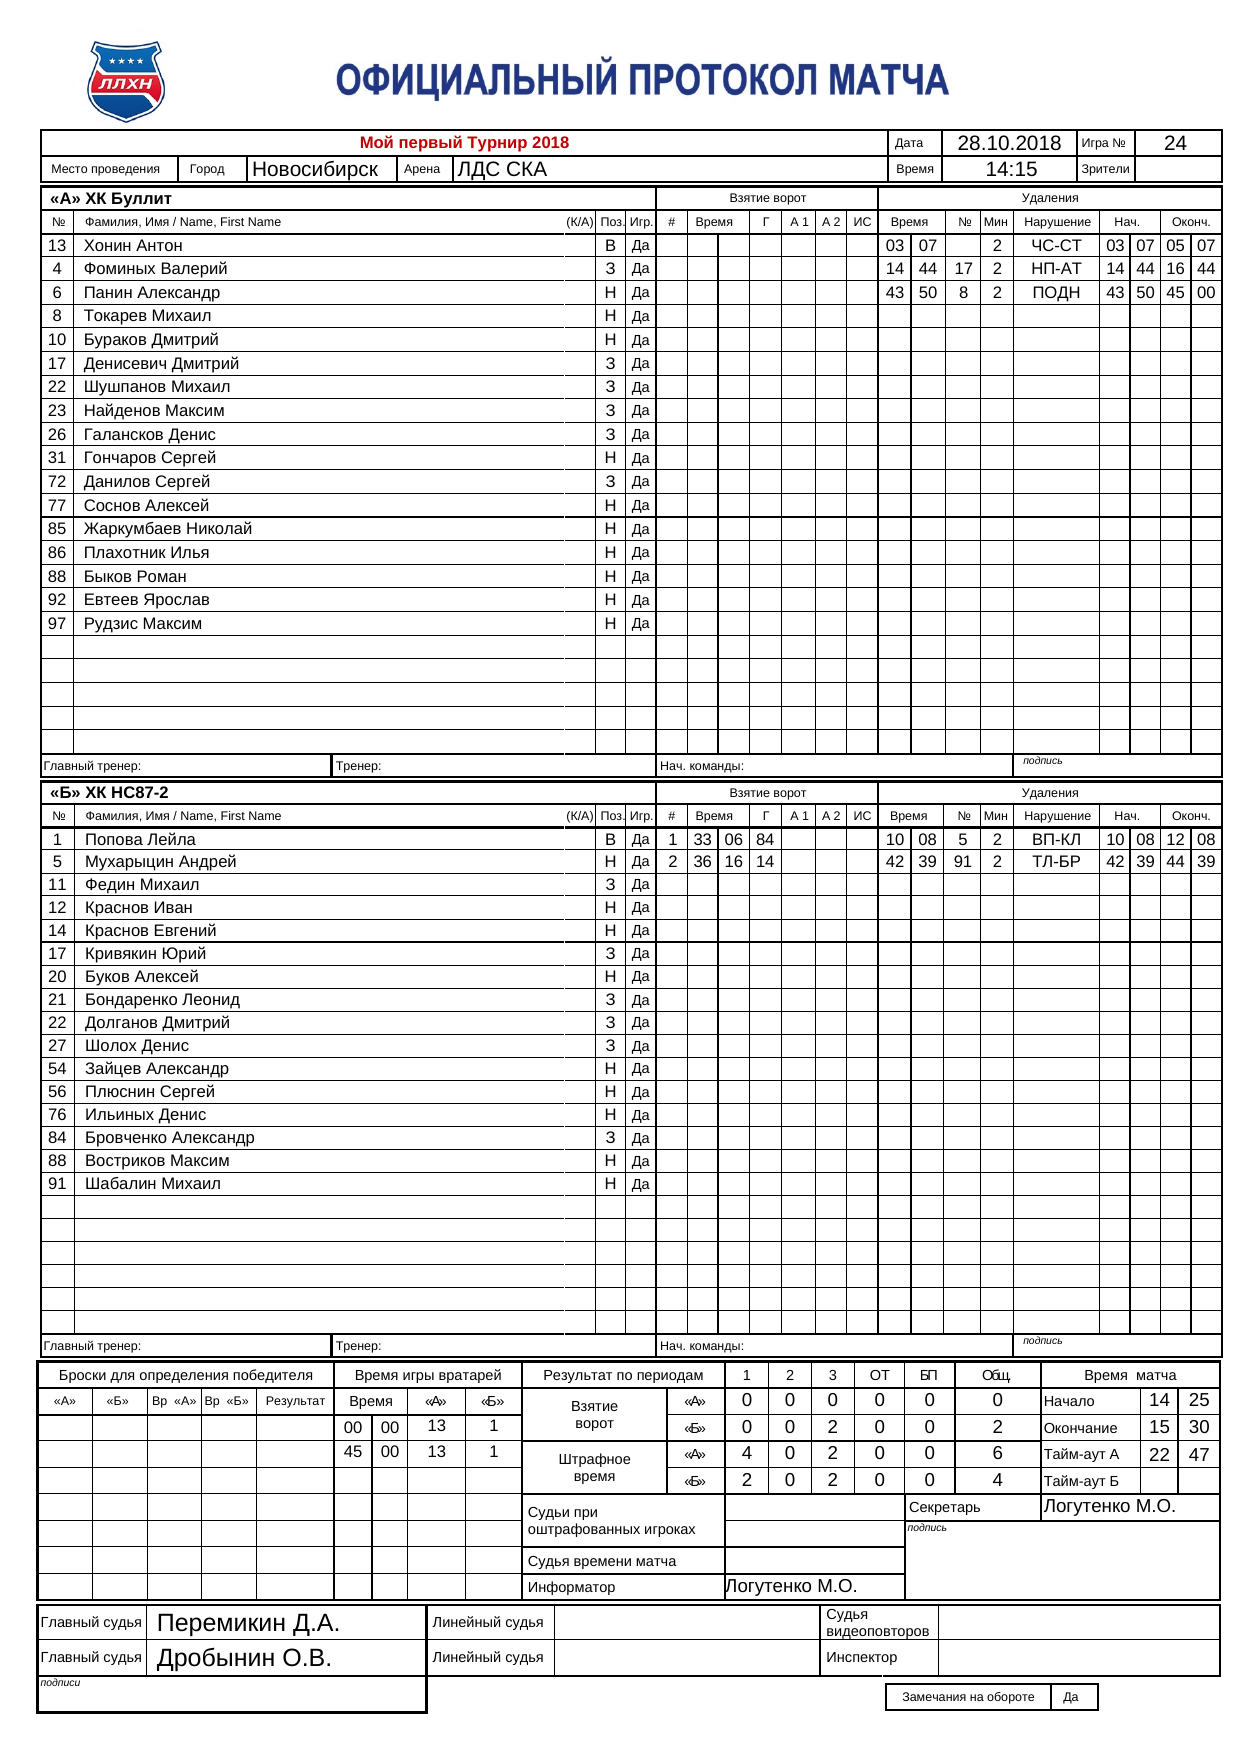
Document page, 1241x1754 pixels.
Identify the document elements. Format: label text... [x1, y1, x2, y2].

table_cell [782, 966, 815, 987]
table_cell [816, 376, 846, 398]
table_cell [946, 518, 980, 540]
table_cell [42, 1196, 74, 1218]
table_cell [879, 376, 910, 398]
table_cell [816, 281, 846, 303]
table_cell 07 [1131, 235, 1160, 256]
table_cell [816, 1035, 846, 1057]
table_cell [816, 1242, 846, 1264]
table_cell [657, 494, 687, 516]
table_cell [879, 1242, 910, 1264]
table_cell [466, 1521, 521, 1546]
table_cell Судьи при оштрафованных игроках [523, 1495, 724, 1546]
table_cell [816, 1219, 846, 1241]
table_cell [782, 1104, 815, 1126]
table_cell [1161, 399, 1190, 422]
table_cell [1161, 518, 1190, 540]
table_cell [782, 989, 815, 1011]
table_cell [750, 683, 781, 706]
table_cell 0 [905, 1468, 954, 1493]
table_cell [782, 518, 815, 540]
table_cell [944, 1219, 980, 1241]
table_cell [626, 1196, 655, 1218]
table_cell [719, 1311, 749, 1333]
table_cell [1131, 588, 1160, 611]
table_cell [596, 1311, 625, 1333]
table_cell 13 [42, 235, 73, 256]
table_cell [688, 399, 717, 422]
table_cell Быков Роман [74, 565, 564, 587]
table_cell [719, 470, 749, 493]
table_cell [202, 1521, 256, 1546]
table_cell З [596, 470, 625, 493]
table_cell Мин [981, 211, 1013, 233]
table_cell [912, 494, 945, 516]
table_cell [719, 1173, 749, 1195]
table_cell [1161, 920, 1190, 941]
table_cell [879, 730, 910, 753]
table_cell З [596, 352, 625, 374]
table_cell [750, 235, 781, 256]
table_cell [847, 446, 877, 469]
table_cell [74, 683, 564, 706]
table_cell [657, 588, 687, 611]
table_cell [750, 707, 781, 729]
table_cell [565, 612, 595, 634]
table_cell [719, 446, 749, 469]
table_cell [1100, 1058, 1129, 1079]
table_cell [912, 943, 943, 964]
table_cell Долганов Дмитрий [75, 1012, 564, 1033]
table_cell Да [626, 541, 655, 564]
table_cell 2 [812, 1442, 854, 1467]
table_cell [981, 920, 1013, 941]
table_cell [750, 470, 781, 493]
table_cell Да [626, 1150, 655, 1172]
table_cell [657, 399, 687, 422]
table_cell 0 [855, 1468, 904, 1493]
table_cell [688, 1058, 717, 1079]
table_cell 0 [769, 1389, 811, 1413]
table_cell [946, 376, 980, 398]
table_cell [1192, 636, 1221, 658]
table_cell 10 [1100, 829, 1129, 849]
table_cell [565, 1081, 595, 1103]
table_cell [657, 446, 687, 469]
table_cell [879, 1012, 910, 1033]
table_cell [944, 1104, 980, 1126]
table_cell [939, 1606, 1219, 1639]
table_cell Логутенко М.О. [1042, 1495, 1219, 1520]
table_cell [847, 1035, 877, 1057]
table_cell [981, 399, 1013, 422]
table_cell Время [879, 805, 943, 826]
table_cell [42, 659, 73, 682]
table_cell [1100, 1104, 1129, 1126]
table_cell Да [626, 612, 655, 634]
table_cell [816, 659, 846, 682]
table_cell [879, 541, 910, 564]
table_cell ЧС-СТ [1014, 235, 1099, 256]
table_cell [1161, 1035, 1190, 1057]
table_cell [719, 966, 749, 987]
table_cell [75, 1311, 564, 1333]
table_cell [879, 1127, 910, 1149]
table_cell [202, 1441, 256, 1467]
table_cell [657, 352, 687, 374]
table_cell [565, 328, 595, 351]
table_cell [912, 1242, 943, 1264]
table_cell [1131, 1058, 1160, 1079]
table_cell 56 [42, 1081, 74, 1103]
table_cell [816, 352, 846, 374]
table_cell [879, 943, 910, 964]
table_cell [1161, 470, 1190, 493]
table_cell [782, 281, 815, 303]
table_cell [1192, 659, 1221, 682]
table_cell [408, 1521, 465, 1546]
table_cell Нач. [1100, 805, 1160, 826]
table_cell [816, 470, 846, 493]
table_cell [847, 896, 877, 918]
table_cell [912, 1265, 943, 1287]
table_cell 14 [750, 850, 781, 872]
table_cell [1131, 683, 1160, 706]
table_cell [1100, 943, 1129, 964]
table_cell [1099, 1682, 1220, 1711]
table_cell [750, 446, 781, 469]
table_cell [75, 1288, 564, 1310]
table_cell 21 [42, 989, 74, 1011]
table_cell [39, 1468, 92, 1493]
table_cell [1014, 943, 1099, 964]
table_cell Да [626, 1035, 655, 1057]
table_cell [782, 541, 815, 564]
table_cell [688, 235, 717, 256]
table_cell [657, 874, 687, 895]
table_cell [1100, 730, 1129, 753]
table_cell [719, 1104, 749, 1126]
table_cell [1192, 683, 1221, 706]
table_cell [688, 966, 717, 987]
table_cell [626, 730, 655, 753]
table_cell 22 [42, 1012, 74, 1033]
table_cell [1131, 874, 1160, 895]
table_cell Да [626, 920, 655, 941]
table_cell [93, 1468, 147, 1493]
table_cell 0 [769, 1468, 811, 1493]
table_cell [688, 1127, 717, 1149]
table_cell [1100, 1173, 1129, 1195]
table_cell [428, 1677, 882, 1711]
table_cell 39 [912, 850, 943, 872]
table_cell 45 [1161, 281, 1190, 303]
table_header Время матча [1042, 1363, 1219, 1387]
table_cell [944, 1288, 980, 1310]
table_cell [816, 829, 846, 849]
table_cell [1161, 1265, 1190, 1287]
table_cell [1131, 1311, 1160, 1333]
table_cell 4 [726, 1442, 768, 1467]
table_cell [1014, 1288, 1099, 1310]
table_cell Время [688, 805, 749, 826]
table_cell [944, 1196, 980, 1218]
table_cell [1100, 989, 1129, 1011]
table_cell [75, 1242, 564, 1264]
table_cell [879, 352, 910, 374]
table_cell [1014, 636, 1099, 658]
table_cell [782, 257, 815, 280]
table_cell [847, 423, 877, 445]
table_cell [1192, 470, 1221, 493]
table_cell [1161, 1104, 1190, 1126]
table_cell [596, 1219, 625, 1241]
table_cell [202, 1468, 256, 1493]
table_cell [688, 1242, 717, 1264]
table_cell [981, 588, 1013, 611]
table_cell «А» [39, 1389, 92, 1413]
table_cell [657, 730, 687, 753]
table_cell [688, 683, 717, 706]
table_cell Н [596, 305, 625, 327]
table_cell [1014, 494, 1099, 516]
table_cell [657, 943, 687, 964]
table_cell З [596, 399, 625, 422]
table_cell [74, 659, 564, 682]
table_cell [719, 612, 749, 634]
table_cell [1014, 1081, 1099, 1103]
table_cell 4 [42, 257, 73, 280]
table_cell Тайм-аут А [1042, 1441, 1140, 1467]
table_cell [879, 1288, 910, 1310]
table_cell [335, 1574, 371, 1599]
table_cell [688, 1265, 717, 1287]
table_cell [688, 896, 717, 918]
table_cell [657, 1242, 687, 1264]
table_cell 17 [42, 352, 73, 374]
table_cell ТЛ-БР [1014, 850, 1099, 872]
table_cell 0 [905, 1442, 954, 1467]
table_cell [782, 588, 815, 611]
table_cell 2 [981, 235, 1013, 256]
table_cell Краснов Иван [75, 896, 564, 918]
table_cell [879, 707, 910, 729]
table_cell [565, 966, 595, 987]
table_cell [1100, 376, 1129, 398]
table_cell Главный судья [39, 1640, 146, 1675]
table_cell 14 [1100, 257, 1129, 280]
table_cell [719, 352, 749, 374]
table_cell [946, 565, 980, 587]
table_cell [1161, 1242, 1190, 1264]
table_cell Востриков Максим [75, 1150, 564, 1172]
table_cell [565, 1150, 595, 1172]
table_cell [1014, 376, 1099, 398]
table_cell [688, 376, 717, 398]
table_cell [981, 541, 1013, 564]
table_cell [750, 1127, 781, 1149]
table_cell [657, 1127, 687, 1149]
table_cell [719, 683, 749, 706]
table_cell [1161, 565, 1190, 587]
table_cell 0 [855, 1415, 904, 1440]
table_cell [1131, 943, 1160, 964]
table_cell [750, 1173, 781, 1195]
table_cell [847, 920, 877, 941]
table_cell [688, 1035, 717, 1057]
table_cell [750, 281, 781, 303]
table_cell [782, 1127, 815, 1149]
table_header Игра № [1078, 131, 1134, 155]
table_cell 44 [1131, 257, 1160, 280]
table_header 3 [812, 1363, 854, 1387]
table_cell [596, 1196, 625, 1218]
table_cell [946, 588, 980, 611]
table_cell подписи [39, 1677, 425, 1711]
table_cell [1192, 1104, 1221, 1126]
table_cell [816, 1012, 846, 1033]
table_cell [816, 1104, 846, 1126]
table_cell Да [626, 470, 655, 493]
table_cell [1192, 541, 1221, 564]
table_cell [719, 1288, 749, 1310]
table_cell 42 [1100, 850, 1129, 872]
table_cell 31 [42, 446, 73, 469]
table_cell [1131, 305, 1160, 327]
table_cell [816, 920, 846, 941]
table_cell [1100, 1081, 1129, 1103]
table_cell [782, 707, 815, 729]
table_cell [719, 305, 749, 327]
table_cell 16 [719, 850, 749, 872]
table_cell [1100, 328, 1129, 351]
table_cell [1131, 920, 1160, 941]
table_cell Найденов Максим [74, 399, 564, 422]
table_cell [408, 1468, 465, 1493]
table_cell [879, 1081, 910, 1103]
table_cell [847, 707, 877, 729]
table_cell [1100, 966, 1129, 987]
table_cell [912, 541, 945, 564]
table_cell [750, 896, 781, 918]
table_cell [565, 1173, 595, 1195]
table_cell [726, 1521, 904, 1546]
table_cell [657, 518, 687, 540]
table_header Взятие ворот [657, 188, 877, 209]
table_cell [688, 612, 717, 634]
table_cell Да [626, 829, 655, 849]
table_cell [816, 399, 846, 422]
table_cell Н [596, 565, 625, 587]
table_cell [946, 730, 980, 753]
table_cell 08 [912, 829, 943, 849]
table_cell [1014, 920, 1099, 941]
table_cell [750, 541, 781, 564]
table_cell [750, 1311, 781, 1333]
table_cell [1192, 730, 1221, 753]
table_cell [879, 966, 910, 987]
table_cell Информатор [523, 1575, 724, 1599]
table_cell [657, 470, 687, 493]
table_cell [1192, 1127, 1221, 1149]
table_cell [981, 612, 1013, 634]
table_cell [816, 541, 846, 564]
table_cell [879, 636, 910, 658]
table_cell [750, 588, 781, 611]
table_cell [1100, 896, 1129, 918]
table_cell [879, 989, 910, 1011]
table_cell 0 [726, 1389, 768, 1413]
table_cell [1100, 1127, 1129, 1149]
table_cell [1192, 707, 1221, 729]
table_cell [912, 896, 943, 918]
table_cell [1161, 896, 1190, 918]
table_header «А» ХК Буллит [42, 188, 655, 209]
table_cell подпись [1014, 1335, 1221, 1356]
table_cell [1136, 157, 1221, 181]
table_cell [1014, 399, 1099, 422]
table_cell [944, 1150, 980, 1172]
table_cell Место проведения [42, 157, 177, 181]
table_cell [847, 1242, 877, 1264]
table_cell [1131, 399, 1160, 422]
table_cell [944, 989, 980, 1011]
table_cell [847, 399, 877, 422]
table_cell [912, 423, 945, 445]
table_cell [688, 352, 717, 374]
table_cell Тренер: [333, 1335, 655, 1356]
table_cell В [596, 829, 625, 849]
table_cell [626, 1288, 655, 1310]
table_cell [782, 1150, 815, 1172]
table_header Броски для определения победителя [39, 1363, 333, 1387]
table_cell [1100, 707, 1129, 729]
table_cell [750, 1058, 781, 1079]
table_cell [847, 1104, 877, 1126]
table_cell [565, 989, 595, 1011]
table_cell Тренер: [333, 755, 655, 776]
table_cell [1192, 352, 1221, 374]
table_cell 43 [1100, 281, 1129, 303]
table_cell [879, 1173, 910, 1195]
table_cell Жаркумбаев Николай [74, 518, 564, 540]
table_cell [726, 1548, 904, 1573]
table_cell [657, 305, 687, 327]
table_cell [42, 1242, 74, 1264]
table_cell Да [626, 494, 655, 516]
table_cell 0 [956, 1389, 1040, 1413]
table_cell [981, 707, 1013, 729]
table_cell [1014, 730, 1099, 753]
table_cell [93, 1521, 147, 1546]
table_cell [596, 1242, 625, 1264]
table_cell [657, 1012, 687, 1033]
table_cell ПОДН [1014, 281, 1099, 303]
table_cell 17 [946, 257, 980, 280]
table_cell З [596, 943, 625, 964]
table_cell [782, 1265, 815, 1287]
table_cell 12 [42, 896, 74, 918]
table_cell [1161, 328, 1190, 351]
table_cell [912, 683, 945, 706]
table_cell 15 [1141, 1415, 1177, 1440]
table_cell Вр «А» [148, 1389, 201, 1413]
table_cell [657, 541, 687, 564]
table_cell 5 [944, 829, 980, 849]
table_cell [816, 494, 846, 516]
table_cell [912, 966, 943, 987]
table_cell [1131, 494, 1160, 516]
table_cell [981, 494, 1013, 516]
table_cell [912, 446, 945, 469]
table_cell [816, 565, 846, 587]
table_cell № [944, 805, 980, 826]
table_cell [1131, 376, 1160, 398]
table_cell [782, 1219, 815, 1241]
table_cell 8 [946, 281, 980, 303]
table_cell Н [596, 612, 625, 634]
table_cell [626, 707, 655, 729]
table_cell [847, 1219, 877, 1241]
table_cell 2 [981, 850, 1013, 872]
table_cell [719, 1081, 749, 1103]
table_cell [688, 1196, 717, 1218]
table_cell [1161, 494, 1190, 516]
table_cell [257, 1468, 333, 1493]
table_cell Оконч. [1161, 211, 1221, 233]
table_cell [946, 612, 980, 634]
table_cell [1131, 730, 1160, 753]
table_cell [1100, 1242, 1129, 1264]
table_cell «А» [408, 1389, 465, 1413]
table_cell [750, 1150, 781, 1172]
table_cell 07 [1192, 235, 1221, 256]
table_cell Да [626, 423, 655, 445]
table_cell [816, 636, 846, 658]
table_cell # [657, 805, 687, 826]
table_cell [750, 565, 781, 587]
table_cell 00 [335, 1416, 371, 1440]
table_cell [879, 565, 910, 587]
table_cell [750, 636, 781, 658]
table_cell [408, 1494, 465, 1520]
table_cell [466, 1547, 521, 1573]
table_cell [42, 707, 73, 729]
table_cell [981, 1265, 1013, 1287]
table_cell [74, 707, 564, 729]
table_cell [719, 541, 749, 564]
table_cell [782, 1035, 815, 1057]
table_cell Н [596, 1081, 625, 1103]
table_cell [719, 399, 749, 422]
table_cell [816, 966, 846, 987]
table_cell [750, 1035, 781, 1057]
table_cell [688, 1288, 717, 1310]
table_cell [657, 1311, 687, 1333]
table_cell [408, 1574, 465, 1599]
table_cell [565, 920, 595, 941]
table_cell [879, 446, 910, 469]
table_cell [688, 989, 717, 1011]
table_cell [93, 1494, 147, 1520]
table_cell 20 [42, 966, 74, 987]
table_cell [750, 423, 781, 445]
table_header Да [1052, 1685, 1097, 1709]
table_cell [847, 352, 877, 374]
table_cell [688, 565, 717, 587]
table_cell [1161, 1196, 1190, 1218]
table_cell [565, 494, 595, 516]
table_cell [879, 494, 910, 516]
table_cell [148, 1416, 201, 1440]
table_cell [1100, 470, 1129, 493]
table_cell Штрафное время [523, 1442, 666, 1493]
table_cell [657, 565, 687, 587]
table_cell 2 [981, 257, 1013, 280]
table_cell Тайм-аут Б [1042, 1468, 1140, 1493]
table_cell Денисевич Дмитрий [74, 352, 564, 374]
table_cell [373, 1494, 407, 1520]
table_cell [1192, 1035, 1221, 1057]
table_cell [565, 1196, 595, 1218]
table_cell [946, 659, 980, 682]
table_cell [93, 1441, 147, 1467]
table_cell [1161, 1081, 1190, 1103]
table_cell [879, 1035, 910, 1057]
table_cell [688, 305, 717, 327]
table_cell [596, 1288, 625, 1310]
table_cell [1100, 874, 1129, 895]
table_cell 1 [466, 1441, 521, 1467]
table_cell [1192, 920, 1221, 941]
table_cell [688, 1081, 717, 1103]
table_cell [847, 1058, 877, 1079]
table_cell [1014, 1311, 1099, 1333]
table_cell [1192, 423, 1221, 445]
table_cell [565, 352, 595, 374]
table_cell [847, 636, 877, 658]
table_cell [148, 1494, 201, 1520]
table_cell Взятие ворот [523, 1389, 666, 1440]
table_cell [75, 1196, 564, 1218]
table_cell Евтеев Ярослав [74, 588, 564, 611]
table_cell [782, 399, 815, 422]
table_cell подпись [1014, 755, 1221, 776]
table_cell [912, 989, 943, 1011]
table_cell [657, 896, 687, 918]
table_cell [1100, 494, 1129, 516]
table_cell [944, 1173, 980, 1195]
table_cell [782, 328, 815, 351]
table_cell [847, 989, 877, 1011]
table_cell [1014, 874, 1099, 895]
table_cell [1161, 659, 1190, 682]
table_cell [657, 376, 687, 398]
table_cell [750, 1219, 781, 1241]
table_cell 0 [855, 1442, 904, 1467]
table_cell 97 [42, 612, 73, 634]
table_cell Фамилия, Имя / Name, First Name [75, 805, 565, 826]
table_cell 2 [981, 281, 1013, 303]
table_cell [847, 376, 877, 398]
table_cell [1014, 446, 1099, 469]
table_cell [1131, 636, 1160, 658]
table_cell [657, 1081, 687, 1103]
table_cell А 2 [816, 805, 846, 826]
table_cell [816, 683, 846, 706]
table_cell [257, 1416, 333, 1440]
table_cell [373, 1574, 407, 1599]
table_cell [946, 399, 980, 422]
table_cell Дробынин О.В. [147, 1640, 425, 1675]
table_cell [39, 1574, 92, 1599]
table_cell 30 [1179, 1415, 1219, 1440]
table_cell [816, 989, 846, 1011]
table_cell [816, 305, 846, 327]
table_cell [1131, 541, 1160, 564]
table_cell Секретарь [906, 1495, 1040, 1520]
table_cell [75, 1265, 564, 1287]
table_cell [1161, 423, 1190, 445]
table_cell [847, 588, 877, 611]
table_cell [657, 1150, 687, 1172]
table_cell [555, 1606, 819, 1639]
table_cell Судья времени матча [523, 1548, 724, 1573]
table_cell [39, 1547, 92, 1573]
table_cell Галансков Денис [74, 423, 564, 445]
table_cell [257, 1574, 333, 1599]
table_cell [782, 470, 815, 493]
table_cell [750, 966, 781, 987]
table_cell [912, 730, 945, 753]
table_cell 47 [1179, 1441, 1219, 1467]
table_cell [1131, 1265, 1160, 1287]
table_cell [981, 1288, 1013, 1310]
table_cell [946, 328, 980, 351]
table_cell [1192, 1150, 1221, 1172]
table_cell [1100, 1150, 1129, 1172]
table_header 24 [1136, 131, 1221, 155]
table_cell 0 [905, 1415, 954, 1440]
table_cell [816, 518, 846, 540]
table_cell [782, 896, 815, 918]
table_cell [565, 257, 595, 280]
table_cell [912, 305, 945, 327]
table_cell [1161, 1127, 1190, 1149]
table_cell [750, 399, 781, 422]
table_cell [847, 470, 877, 493]
table_cell Да [626, 328, 655, 351]
table_cell [816, 1196, 846, 1218]
table_cell [335, 1521, 371, 1546]
table_header Результат по периодам [523, 1363, 724, 1387]
table_cell [782, 1196, 815, 1218]
table_cell [1131, 328, 1160, 351]
table_cell [981, 1058, 1013, 1079]
table_cell [912, 636, 945, 658]
table_cell Н [596, 966, 625, 987]
table_cell 72 [42, 470, 73, 493]
table_cell [1161, 305, 1190, 327]
table_header 2 [769, 1363, 811, 1387]
table_cell [719, 1265, 749, 1287]
table_cell [719, 518, 749, 540]
table_cell [1014, 1196, 1099, 1218]
table_cell [1100, 1012, 1129, 1033]
table_cell [657, 1104, 687, 1126]
table_cell # [657, 211, 687, 233]
table_cell [1192, 612, 1221, 634]
table_cell [981, 470, 1013, 493]
table_cell [565, 1288, 595, 1310]
table_cell № [42, 805, 74, 826]
table_cell [912, 1311, 943, 1333]
table_cell [946, 446, 980, 469]
table_cell [946, 707, 980, 729]
table_cell [1100, 1196, 1129, 1218]
table_cell [879, 305, 910, 327]
table_cell 16 [1161, 257, 1190, 280]
table_header 1 [726, 1363, 768, 1387]
table_cell Логутенко М.О. [726, 1575, 904, 1599]
table_cell [1014, 989, 1099, 1011]
table_cell ИС [847, 805, 877, 826]
table_cell [719, 423, 749, 445]
table_cell [750, 612, 781, 634]
table_cell [1192, 518, 1221, 540]
table_cell Попова Лейла [75, 829, 564, 849]
table_cell [719, 707, 749, 729]
table_cell 50 [912, 281, 945, 303]
table_cell Начало [1042, 1389, 1140, 1413]
table_cell 06 [719, 829, 749, 849]
table_cell [657, 1058, 687, 1079]
table_cell [1131, 707, 1160, 729]
table_cell [1161, 636, 1190, 658]
table_cell [944, 896, 980, 918]
table_cell [75, 1219, 564, 1241]
table_cell [816, 850, 846, 872]
table_cell [719, 943, 749, 964]
table_cell [750, 1104, 781, 1126]
table_cell [657, 281, 687, 303]
table_cell [257, 1494, 333, 1520]
table_cell [912, 1173, 943, 1195]
table_cell [1192, 1265, 1221, 1287]
table_cell Да [626, 235, 655, 256]
table_cell Да [626, 399, 655, 422]
table_cell [42, 730, 73, 753]
table_cell [981, 943, 1013, 964]
table_cell А 2 [816, 211, 846, 233]
table_cell [912, 707, 945, 729]
table_cell [202, 1416, 256, 1440]
table_cell [42, 1219, 74, 1241]
table_cell [719, 730, 749, 753]
table_cell [626, 659, 655, 682]
table_cell [1100, 1219, 1129, 1241]
table_cell 03 [879, 235, 910, 256]
table_cell [879, 1219, 910, 1241]
table_cell [847, 565, 877, 587]
table_cell [688, 1219, 717, 1241]
table_cell [1192, 943, 1221, 964]
table_cell [912, 1288, 943, 1310]
table_cell [816, 730, 846, 753]
table_header Мой первый Турнир 2018 [42, 131, 887, 155]
table_cell Игр. [626, 805, 655, 826]
table_cell [202, 1574, 256, 1599]
table_cell 39 [1131, 850, 1160, 872]
table_cell [1100, 352, 1129, 374]
table_cell [816, 423, 846, 445]
table_header Дата [889, 131, 941, 155]
table_cell [981, 376, 1013, 398]
table_cell НП-АТ [1014, 257, 1099, 280]
table_cell [1014, 612, 1099, 634]
table_cell Новосибирск [248, 157, 396, 181]
table_cell [782, 683, 815, 706]
table_cell [816, 257, 846, 280]
table_cell [657, 235, 687, 256]
table_cell [879, 399, 910, 422]
table_cell [847, 874, 877, 895]
table_cell [565, 1058, 595, 1079]
table_cell [657, 257, 687, 280]
table_cell [1131, 446, 1160, 469]
table_cell [981, 874, 1013, 895]
table_cell [565, 565, 595, 587]
table_cell [847, 494, 877, 516]
table_cell [847, 850, 877, 872]
table_cell [981, 1242, 1013, 1264]
table_cell [657, 328, 687, 351]
table_cell [148, 1468, 201, 1493]
table_cell [565, 636, 595, 658]
table_cell [750, 1242, 781, 1264]
table_cell [981, 1311, 1013, 1333]
table_cell [626, 1311, 655, 1333]
table_cell Время [889, 157, 941, 181]
table_header Замечания на обороте [887, 1685, 1050, 1709]
table_cell [719, 376, 749, 398]
table_cell [93, 1547, 147, 1573]
table_cell 0 [905, 1389, 954, 1413]
table_cell [719, 920, 749, 941]
table_cell [719, 1196, 749, 1218]
table_cell [719, 565, 749, 587]
table_cell [847, 518, 877, 540]
table_cell Шабалин Михаил [75, 1173, 564, 1195]
table_cell [879, 1311, 910, 1333]
table_cell З [596, 874, 625, 895]
table_cell [719, 659, 749, 682]
table_cell [1100, 659, 1129, 682]
table_cell [847, 1127, 877, 1149]
table_cell [750, 730, 781, 753]
table_cell [657, 1265, 687, 1287]
table_cell [750, 1012, 781, 1033]
table_cell [565, 376, 595, 398]
table_cell З [596, 376, 625, 398]
table_cell [719, 636, 749, 658]
table_cell [912, 565, 945, 587]
table_header Время игры вратарей [335, 1363, 521, 1387]
table_cell Главный тренер: [42, 1335, 330, 1356]
table_cell [626, 636, 655, 658]
table_cell [981, 659, 1013, 682]
table_cell [946, 541, 980, 564]
table_cell [1014, 1058, 1099, 1079]
table_cell [1014, 1012, 1099, 1033]
table_cell [1161, 541, 1190, 564]
table_cell [1192, 1173, 1221, 1195]
table_cell [1161, 707, 1190, 729]
table_cell [1014, 1219, 1099, 1241]
table_cell [782, 1058, 815, 1079]
table_cell [626, 683, 655, 706]
table_cell Н [596, 328, 625, 351]
table_cell [847, 612, 877, 634]
table_cell 07 [912, 235, 945, 256]
table_cell [879, 518, 910, 540]
table_cell № [946, 211, 980, 233]
table_cell [688, 874, 717, 895]
table_cell 13 [408, 1416, 465, 1440]
table_cell [1100, 683, 1129, 706]
table_cell [879, 659, 910, 682]
table_cell [688, 943, 717, 964]
table_cell [1100, 920, 1129, 941]
table_cell Гончаров Сергей [74, 446, 564, 469]
table_cell [688, 730, 717, 753]
table_cell 88 [42, 565, 73, 587]
table_cell Линейный судья [428, 1640, 554, 1675]
table_cell 84 [750, 829, 781, 849]
table_cell [944, 1265, 980, 1287]
table_cell [657, 1035, 687, 1057]
table_cell [1014, 305, 1099, 327]
table_cell [847, 1081, 877, 1103]
table_cell 50 [1131, 281, 1160, 303]
table_cell [688, 920, 717, 941]
table_cell [816, 235, 846, 256]
table_cell 86 [42, 541, 73, 564]
table_cell [1192, 966, 1221, 987]
table_cell Да [626, 1081, 655, 1103]
table_cell [912, 376, 945, 398]
table_cell З [596, 423, 625, 445]
table_cell [879, 423, 910, 445]
table_cell Г [750, 211, 781, 233]
table_cell [1100, 1035, 1129, 1057]
table_cell [1014, 707, 1099, 729]
table_cell [1161, 1150, 1190, 1172]
table_cell [1131, 659, 1160, 682]
table_cell [373, 1547, 407, 1573]
table_cell [626, 1242, 655, 1264]
table_cell [39, 1416, 92, 1440]
table_cell [847, 1150, 877, 1172]
table_cell Н [596, 494, 625, 516]
table_cell [1161, 612, 1190, 634]
table_cell [1192, 494, 1221, 516]
table_cell [688, 1012, 717, 1033]
table_cell Зайцев Александр [75, 1058, 564, 1079]
table_cell [782, 829, 815, 849]
table_cell [879, 1265, 910, 1287]
table_cell [782, 659, 815, 682]
table_cell [750, 328, 781, 351]
table_cell [883, 1677, 1220, 1681]
table_cell Фоминых Валерий [74, 257, 564, 280]
table_cell [782, 730, 815, 753]
table_cell 11 [42, 874, 74, 895]
table_cell [565, 541, 595, 564]
table_cell Буков Алексей [75, 966, 564, 987]
table_cell [42, 1288, 74, 1310]
table_cell Да [626, 352, 655, 374]
table_cell [981, 1173, 1013, 1195]
table_cell [657, 683, 687, 706]
table_cell [782, 1173, 815, 1195]
table_cell [816, 1081, 846, 1103]
table_cell № [42, 211, 73, 233]
table_cell [335, 1468, 371, 1493]
table_cell [1192, 989, 1221, 1011]
table_cell [981, 1196, 1013, 1218]
table_cell [555, 1640, 819, 1675]
table_cell [719, 1127, 749, 1149]
table_cell [565, 1104, 595, 1126]
table_cell 0 [769, 1415, 811, 1440]
table_cell 44 [912, 257, 945, 280]
table_cell [719, 1035, 749, 1057]
table_cell Н [596, 1104, 625, 1126]
table_cell [879, 1058, 910, 1079]
table_cell [981, 1219, 1013, 1241]
table_cell [466, 1494, 521, 1520]
table_cell З [596, 1012, 625, 1033]
table_cell Бондаренко Леонид [75, 989, 564, 1011]
table_cell [1014, 470, 1099, 493]
table_cell [1131, 1012, 1160, 1033]
table_cell [565, 1127, 595, 1149]
table_cell [1014, 659, 1099, 682]
table_cell Н [596, 541, 625, 564]
table_cell [750, 659, 781, 682]
table_cell [93, 1416, 147, 1440]
table_cell [879, 896, 910, 918]
table_cell [944, 874, 980, 895]
table_cell «Б» [668, 1415, 724, 1440]
table_cell [782, 565, 815, 587]
table_cell [981, 565, 1013, 587]
table_cell [596, 707, 625, 729]
table_cell З [596, 257, 625, 280]
table_cell [782, 352, 815, 374]
table_cell [657, 966, 687, 987]
table_cell Поз. [596, 211, 625, 233]
table_cell [879, 874, 910, 895]
table_cell 77 [42, 494, 73, 516]
table_cell [1014, 328, 1099, 351]
table_cell Линейный судья [428, 1606, 554, 1639]
table_cell [816, 707, 846, 729]
table_cell 1 [657, 829, 687, 849]
table_cell [782, 235, 815, 256]
table_cell [782, 446, 815, 469]
table_cell [1131, 1081, 1160, 1103]
table_cell [719, 896, 749, 918]
table_cell [1161, 376, 1190, 398]
table_cell Окончание [1042, 1415, 1140, 1440]
table_cell [1100, 446, 1129, 469]
table_cell [688, 1311, 717, 1333]
table_cell [912, 518, 945, 540]
table_cell [750, 1265, 781, 1287]
table_cell [847, 305, 877, 327]
table_cell [939, 1640, 1219, 1675]
table_cell [782, 376, 815, 398]
table_cell 42 [879, 850, 910, 872]
table_cell [719, 588, 749, 611]
table_cell 03 [1100, 235, 1129, 256]
table_cell [1100, 399, 1129, 422]
table_cell [912, 874, 943, 895]
table_cell [816, 1127, 846, 1149]
table_cell [981, 328, 1013, 351]
table_cell 10 [42, 328, 73, 351]
table_cell [1131, 989, 1160, 1011]
table_cell [1014, 541, 1099, 564]
table_cell [912, 1081, 943, 1103]
table_cell 27 [42, 1035, 74, 1057]
table_cell 1 [42, 829, 74, 849]
table_cell [981, 1081, 1013, 1103]
table_cell [1131, 1104, 1160, 1126]
table_cell [847, 235, 877, 256]
table_cell [1131, 423, 1160, 445]
table_cell [981, 730, 1013, 753]
table_cell [944, 1012, 980, 1033]
table_cell [1131, 1035, 1160, 1057]
table_cell [688, 659, 717, 682]
table_cell [335, 1547, 371, 1573]
table_cell Инспектор [821, 1640, 938, 1675]
table_cell [944, 1035, 980, 1057]
table_cell [39, 1441, 92, 1467]
table_cell Нач. команды: [657, 755, 1012, 776]
table_cell 43 [879, 281, 910, 303]
table_cell [565, 1219, 595, 1241]
table_cell 36 [688, 850, 717, 872]
table_cell [688, 707, 717, 729]
table_cell [1192, 1058, 1221, 1079]
table_cell Мухарыцин Андрей [75, 850, 564, 872]
table_cell [565, 1242, 595, 1264]
table_cell [1131, 470, 1160, 493]
table_cell [816, 874, 846, 895]
table_cell 25 [1179, 1389, 1219, 1413]
table_cell [782, 943, 815, 964]
table_cell Н [596, 1058, 625, 1079]
table_cell [466, 1468, 521, 1493]
table_cell [816, 1173, 846, 1195]
table_cell [1014, 1173, 1099, 1195]
table_cell [1100, 423, 1129, 445]
table_cell [946, 352, 980, 374]
table_cell [1100, 518, 1129, 540]
table_cell [944, 1242, 980, 1264]
table_cell [782, 612, 815, 634]
table_cell [93, 1574, 147, 1599]
table_cell [782, 305, 815, 327]
table_cell Да [626, 565, 655, 587]
table_cell [912, 328, 945, 351]
table_cell [847, 1288, 877, 1310]
table_cell [847, 1265, 877, 1287]
table_cell Данилов Сергей [74, 470, 564, 493]
table_cell [1100, 541, 1129, 564]
table_cell [981, 352, 1013, 374]
table_cell Судья видеоповторов [821, 1606, 938, 1639]
table_cell 0 [769, 1442, 811, 1467]
table_cell «Б» [668, 1468, 724, 1493]
table_cell 91 [944, 850, 980, 872]
table_cell 26 [42, 423, 73, 445]
table_cell Н [596, 518, 625, 540]
table_cell 23 [42, 399, 73, 422]
table_cell [565, 281, 595, 303]
table_cell Да [626, 305, 655, 327]
table_cell [1161, 1288, 1190, 1310]
table_cell [74, 636, 564, 658]
table_cell 85 [42, 518, 73, 540]
table_cell Да [626, 257, 655, 280]
table_cell «А» [668, 1442, 724, 1467]
table_cell [750, 376, 781, 398]
table_cell [946, 470, 980, 493]
table_cell [1161, 730, 1190, 753]
table_cell [879, 1104, 910, 1126]
table_cell [1131, 1242, 1160, 1264]
table_cell [981, 896, 1013, 918]
table_cell [565, 707, 595, 729]
table_cell [981, 305, 1013, 327]
table_cell [946, 636, 980, 658]
table_cell [719, 494, 749, 516]
table_header ОТ [855, 1363, 904, 1387]
table_cell [42, 1311, 74, 1333]
table_cell 08 [1131, 829, 1160, 849]
table_cell [1014, 1127, 1099, 1149]
table_cell [847, 257, 877, 280]
table_cell [148, 1574, 201, 1599]
table_cell [944, 1127, 980, 1149]
table_cell 0 [812, 1389, 854, 1413]
table_cell [879, 1196, 910, 1218]
table_cell Время [688, 211, 749, 233]
table_cell [981, 989, 1013, 1011]
table_cell [1192, 376, 1221, 398]
table_cell 2 [812, 1468, 854, 1493]
table_cell [944, 920, 980, 941]
table_cell [565, 446, 595, 469]
table_cell 00 [373, 1441, 407, 1467]
table_cell [1100, 588, 1129, 611]
table_cell 91 [42, 1173, 74, 1195]
table_cell [912, 1219, 943, 1241]
table_cell [1192, 1081, 1221, 1103]
table_cell [1014, 565, 1099, 587]
table_cell [148, 1547, 201, 1573]
table_cell Панин Александр [74, 281, 564, 303]
table_cell [1014, 423, 1099, 445]
table_cell [816, 588, 846, 611]
table_cell [946, 235, 980, 256]
table_cell ВП-КЛ [1014, 829, 1099, 849]
table_cell [879, 1150, 910, 1172]
table_cell [981, 1035, 1013, 1057]
table_cell [912, 588, 945, 611]
table_cell 14 [42, 920, 74, 941]
table_cell [816, 1150, 846, 1172]
table_cell [981, 518, 1013, 540]
table_cell [981, 683, 1013, 706]
table_cell 2 [956, 1415, 1040, 1440]
table_cell [750, 989, 781, 1011]
table_cell Арена [398, 157, 452, 181]
table_cell 54 [42, 1058, 74, 1079]
table_cell [816, 328, 846, 351]
table_cell [816, 1311, 846, 1333]
table_cell [750, 920, 781, 941]
table_cell Шушпанов Михаил [74, 376, 564, 398]
table_cell [688, 328, 717, 351]
table_cell [719, 1058, 749, 1079]
table_cell [782, 1311, 815, 1333]
table_cell [1014, 966, 1099, 987]
table_cell [1192, 1288, 1221, 1310]
table_cell [1100, 1265, 1129, 1287]
table_cell Да [626, 588, 655, 611]
table_cell [688, 281, 717, 303]
table_cell [565, 683, 595, 706]
table_cell А 1 [782, 805, 815, 826]
table_cell [750, 874, 781, 895]
table_cell [688, 1150, 717, 1172]
table_cell [1100, 612, 1129, 634]
table_cell Да [626, 989, 655, 1011]
table_cell [1100, 305, 1129, 327]
table_cell [1131, 1196, 1160, 1218]
table_cell Бровченко Александр [75, 1127, 564, 1149]
table_cell [750, 305, 781, 327]
table_cell [912, 1012, 943, 1033]
table_cell Город [179, 157, 246, 181]
table_cell Шолох Денис [75, 1035, 564, 1057]
table_cell 14 [879, 257, 910, 280]
table_cell 14 [1141, 1389, 1177, 1413]
table_cell [657, 1219, 687, 1241]
table_cell [1192, 305, 1221, 327]
table_cell [657, 659, 687, 682]
table_cell [688, 1104, 717, 1126]
table_cell [782, 1081, 815, 1103]
table_cell [946, 423, 980, 445]
table_cell [688, 518, 717, 540]
table_cell 2 [981, 829, 1013, 849]
table_cell [750, 1081, 781, 1103]
table_cell Плахотник Илья [74, 541, 564, 564]
table_header Удаления [879, 188, 1221, 209]
table_cell 0 [855, 1389, 904, 1413]
table_cell [39, 1494, 92, 1520]
table_cell [1014, 1035, 1099, 1057]
table_cell [750, 1288, 781, 1310]
table_cell [1100, 1311, 1129, 1333]
table_cell 5 [42, 850, 74, 872]
table_cell 76 [42, 1104, 74, 1126]
table_cell [719, 328, 749, 351]
table_cell Рудзис Максим [74, 612, 564, 634]
table_cell 44 [1161, 850, 1190, 872]
table_cell [816, 446, 846, 469]
table_cell З [596, 989, 625, 1011]
table_cell [688, 1173, 717, 1195]
table_cell ИС [847, 211, 877, 233]
table_cell [944, 943, 980, 964]
table_cell [688, 470, 717, 493]
table_cell [565, 470, 595, 493]
table_cell [782, 920, 815, 941]
table_cell [1192, 588, 1221, 611]
table_cell [1192, 328, 1221, 351]
table_cell [373, 1521, 407, 1546]
table_cell 13 [408, 1441, 465, 1467]
table_cell [1131, 966, 1160, 987]
table_cell «Б » [466, 1389, 521, 1413]
table_cell [39, 1521, 92, 1546]
table_cell Нач. [1100, 211, 1160, 233]
table_cell 8 [42, 305, 73, 327]
table_cell [657, 636, 687, 658]
table_cell [847, 1196, 877, 1218]
table_cell [1100, 636, 1129, 658]
table_cell [1161, 588, 1190, 611]
table_cell Вр «Б» [202, 1389, 256, 1413]
table_cell Игр. [626, 211, 655, 233]
table_cell Кривякин Юрий [75, 943, 564, 964]
table_cell [565, 943, 595, 964]
table_cell [657, 612, 687, 634]
table_cell [1161, 966, 1190, 987]
table_cell Да [626, 446, 655, 469]
table_cell [816, 612, 846, 634]
table_cell [1131, 1127, 1160, 1149]
table_cell [912, 1035, 943, 1057]
table_cell [596, 659, 625, 682]
table_cell [1014, 518, 1099, 540]
table_cell Да [626, 1104, 655, 1126]
table_cell [912, 1196, 943, 1218]
table_cell [42, 1265, 74, 1287]
table_cell [847, 683, 877, 706]
table_cell Да [626, 1058, 655, 1079]
table_cell [912, 1127, 943, 1149]
table_cell 1 [466, 1416, 521, 1440]
table_cell [726, 1495, 904, 1520]
table_cell [657, 1288, 687, 1310]
table_cell [1161, 352, 1190, 374]
table_cell (К/А) [565, 211, 595, 233]
table_cell [565, 305, 595, 327]
table_cell Да [626, 281, 655, 303]
table_cell 2 [726, 1468, 768, 1493]
table_cell 6 [956, 1442, 1040, 1467]
table_cell [42, 636, 73, 658]
table_cell Н [596, 920, 625, 941]
table_cell [1161, 943, 1190, 964]
table_cell Да [626, 376, 655, 398]
table_cell [565, 235, 595, 256]
table_cell 88 [42, 1150, 74, 1172]
table_cell Главный судья [39, 1606, 146, 1639]
table_cell [981, 636, 1013, 658]
table_cell Поз. [596, 805, 625, 826]
table_cell [657, 920, 687, 941]
table_cell [719, 1242, 749, 1264]
table_cell 92 [42, 588, 73, 611]
table_cell [782, 636, 815, 658]
table_cell [912, 1104, 943, 1126]
table_cell [565, 850, 595, 872]
table_cell [1161, 1173, 1190, 1195]
table_cell [596, 1265, 625, 1287]
table_cell [1014, 1150, 1099, 1172]
table_cell Нарушение [1014, 211, 1099, 233]
table_cell 2 [657, 850, 687, 872]
table_cell [565, 518, 595, 540]
table_cell [688, 423, 717, 445]
table_cell [1131, 612, 1160, 634]
table_cell [847, 1311, 877, 1333]
table_cell [912, 352, 945, 374]
table_cell 0 [726, 1415, 768, 1440]
table_cell Результат [257, 1389, 333, 1413]
table_cell [847, 541, 877, 564]
table_cell [202, 1494, 256, 1520]
table_cell Н [596, 588, 625, 611]
table_cell [847, 966, 877, 987]
table_cell [74, 730, 564, 753]
table_cell З [596, 1035, 625, 1057]
table_cell [1161, 1219, 1190, 1241]
table_header БП [905, 1363, 954, 1387]
table_cell [750, 943, 781, 964]
table_cell [782, 874, 815, 895]
table_cell З [596, 1127, 625, 1149]
table_cell (К/А) [565, 805, 595, 826]
table_cell [912, 399, 945, 422]
table_cell 22 [42, 376, 73, 398]
table_cell [1131, 896, 1160, 918]
table_cell [1192, 896, 1221, 918]
table_header 28.10.2018 [943, 131, 1076, 155]
table_cell [565, 1265, 595, 1287]
table_cell [657, 1173, 687, 1195]
table_cell [981, 966, 1013, 987]
table_cell Нарушение [1014, 805, 1099, 826]
table_cell [981, 1012, 1013, 1033]
table_cell [565, 1012, 595, 1033]
table_cell [1100, 1288, 1129, 1310]
table_cell Зрители [1078, 157, 1134, 181]
table_cell 14:15 [943, 157, 1076, 181]
table_cell Да [626, 850, 655, 872]
table_cell [148, 1521, 201, 1546]
table_cell Н [596, 1173, 625, 1195]
table_cell [847, 328, 877, 351]
table_cell [626, 1219, 655, 1241]
table_cell [565, 829, 595, 849]
table_cell Федин Михаил [75, 874, 564, 895]
table_cell [782, 494, 815, 516]
table_cell [981, 1104, 1013, 1126]
table_cell [750, 257, 781, 280]
table_cell [719, 1150, 749, 1172]
table_cell [719, 235, 749, 256]
table_cell Соснов Алексей [74, 494, 564, 516]
table_cell [847, 659, 877, 682]
table_header «Б» ХК HC87-2 [42, 783, 655, 803]
table_cell [879, 683, 910, 706]
table_cell [719, 989, 749, 1011]
table_cell 33 [688, 829, 717, 849]
table_cell [981, 1150, 1013, 1172]
table_cell [1192, 399, 1221, 422]
table_cell [847, 281, 877, 303]
table_cell [1161, 1012, 1190, 1033]
table_cell [816, 896, 846, 918]
table_cell [1131, 1150, 1160, 1172]
table_cell [565, 1035, 595, 1057]
table_cell Фамилия, Имя / Name, First Name [74, 211, 565, 233]
table_cell 12 [1161, 829, 1190, 849]
table_cell 00 [373, 1416, 407, 1440]
table_cell Плюснин Сергей [75, 1081, 564, 1103]
table_cell подпись [906, 1522, 1219, 1599]
table_cell [750, 494, 781, 516]
table_cell [565, 1311, 595, 1333]
table_cell [688, 494, 717, 516]
table_cell [944, 966, 980, 987]
table_cell Да [626, 518, 655, 540]
table_cell [596, 730, 625, 753]
table_cell [944, 1311, 980, 1333]
table_cell [1131, 1219, 1160, 1241]
table_cell [1014, 1104, 1099, 1126]
table_cell [944, 1058, 980, 1079]
table_cell А 1 [782, 211, 815, 233]
table_cell [1014, 683, 1099, 706]
table_cell [912, 612, 945, 634]
table_cell [565, 423, 595, 445]
table_cell [1161, 1058, 1190, 1079]
table_cell [782, 1242, 815, 1264]
table_cell Перемикин Д.А. [147, 1606, 425, 1639]
table_cell Хонин Антон [74, 235, 564, 256]
table_cell [750, 352, 781, 374]
table_cell [1192, 446, 1221, 469]
table_cell [202, 1547, 256, 1573]
table_cell [879, 612, 910, 634]
table_cell [565, 399, 595, 422]
table_cell [1161, 989, 1190, 1011]
table_cell [565, 730, 595, 753]
table_cell [1131, 518, 1160, 540]
table_cell В [596, 235, 625, 256]
table_cell [719, 281, 749, 303]
table_cell Да [626, 896, 655, 918]
table_cell [565, 874, 595, 895]
table_cell [847, 1173, 877, 1195]
table_cell [1131, 1288, 1160, 1310]
table_cell [847, 1012, 877, 1033]
table_header Общ. [956, 1363, 1040, 1387]
table_cell 00 [1192, 281, 1221, 303]
table_cell [257, 1547, 333, 1573]
table_cell [596, 683, 625, 706]
table_cell 84 [42, 1127, 74, 1149]
table_cell 10 [879, 829, 910, 849]
table_cell [42, 683, 73, 706]
table_cell [879, 588, 910, 611]
table_cell [816, 1265, 846, 1287]
picture [5, 28, 1179, 129]
table_cell [1014, 896, 1099, 918]
table_cell 39 [1192, 850, 1221, 872]
table_cell Токарев Михаил [74, 305, 564, 327]
table_cell [912, 920, 943, 941]
table_cell [782, 423, 815, 445]
table_cell [1014, 588, 1099, 611]
table_cell Да [626, 943, 655, 964]
table_cell [257, 1521, 333, 1546]
table_cell [1014, 352, 1099, 374]
table_cell [946, 494, 980, 516]
table_cell [408, 1547, 465, 1573]
table_cell 6 [42, 281, 73, 303]
table_cell «Б» [93, 1389, 147, 1413]
table_cell [565, 896, 595, 918]
table_cell [750, 518, 781, 540]
table_cell [1131, 565, 1160, 587]
table_cell [626, 1265, 655, 1287]
table_cell [816, 943, 846, 964]
table_cell 44 [1192, 257, 1221, 280]
table_cell [657, 1196, 687, 1218]
table_cell [782, 1012, 815, 1033]
table_cell [335, 1494, 371, 1520]
table_cell [912, 1150, 943, 1172]
table_cell [688, 636, 717, 658]
table_cell [1192, 565, 1221, 587]
table_cell [1161, 683, 1190, 706]
table_cell Краснов Евгений [75, 920, 564, 941]
table_cell [257, 1441, 333, 1467]
table_cell 4 [956, 1468, 1040, 1493]
table_cell [912, 1058, 943, 1079]
table_cell 45 [335, 1441, 371, 1467]
table_cell [816, 1058, 846, 1079]
table_cell [688, 446, 717, 469]
table_cell [981, 423, 1013, 445]
table_cell ЛДС СКА [454, 157, 887, 181]
table_cell [1161, 1311, 1190, 1333]
table_header Удаления [879, 783, 1221, 803]
table_cell [1131, 352, 1160, 374]
table_cell [981, 446, 1013, 469]
table_cell Мин [981, 805, 1013, 826]
table_cell Г [750, 805, 781, 826]
table_cell [657, 423, 687, 445]
table_cell [719, 1012, 749, 1033]
table_cell [1192, 874, 1221, 895]
table_cell [466, 1574, 521, 1599]
table_cell [688, 541, 717, 564]
table_cell Ильиных Денис [75, 1104, 564, 1126]
table_cell Н [596, 446, 625, 469]
table_cell [1192, 1242, 1221, 1264]
table_cell Н [596, 850, 625, 872]
table_cell [1192, 1196, 1221, 1218]
table_cell [816, 1288, 846, 1310]
table_cell [1192, 1012, 1221, 1033]
table_cell [847, 943, 877, 964]
table_cell [1161, 874, 1190, 895]
table_header Взятие ворот [657, 783, 877, 803]
table_cell Время [335, 1389, 407, 1413]
table_cell 22 [1141, 1441, 1177, 1467]
table_cell «А» [668, 1389, 724, 1413]
table_cell [879, 920, 910, 941]
table_cell Главный тренер: [42, 755, 330, 776]
table_cell [750, 1196, 781, 1218]
table_cell Нач. команды: [657, 1335, 1012, 1356]
table_cell [782, 1288, 815, 1310]
table_cell [1141, 1468, 1177, 1493]
table_cell [981, 1127, 1013, 1149]
table_cell [1131, 1173, 1160, 1195]
table_cell Да [626, 1012, 655, 1033]
table_cell [1100, 565, 1129, 587]
table_cell Н [596, 281, 625, 303]
table_cell [657, 707, 687, 729]
table_cell Оконч. [1161, 805, 1221, 826]
table_cell [565, 659, 595, 682]
table_cell 08 [1192, 829, 1221, 849]
table_cell [946, 683, 980, 706]
table_cell [565, 588, 595, 611]
table_cell 05 [1161, 235, 1190, 256]
table_cell [688, 588, 717, 611]
table_cell [1192, 1311, 1221, 1333]
table_cell [1192, 1219, 1221, 1241]
table_cell 2 [812, 1415, 854, 1440]
table_cell Да [626, 966, 655, 987]
table_cell [1179, 1468, 1219, 1493]
table_cell [657, 989, 687, 1011]
table_cell Бураков Дмитрий [74, 328, 564, 351]
table_cell [596, 636, 625, 658]
table_cell [944, 1081, 980, 1103]
table_cell [912, 470, 945, 493]
table_cell [946, 305, 980, 327]
table_cell [1014, 1265, 1099, 1287]
table_cell [782, 850, 815, 872]
table_cell [1161, 446, 1190, 469]
table_cell [847, 730, 877, 753]
table_cell [719, 1219, 749, 1241]
table_cell Да [626, 874, 655, 895]
table_cell [847, 829, 877, 849]
table_cell Да [626, 1173, 655, 1195]
table_cell [148, 1441, 201, 1467]
table_cell 17 [42, 943, 74, 964]
table_cell [719, 257, 749, 280]
table_cell [1014, 1242, 1099, 1264]
table_cell [879, 470, 910, 493]
table_cell [912, 659, 945, 682]
table_cell [688, 257, 717, 280]
table_cell [879, 328, 910, 351]
table_cell Время [879, 211, 945, 233]
table_cell [373, 1468, 407, 1493]
table_cell [719, 874, 749, 895]
table_cell Н [596, 1150, 625, 1172]
table_cell Н [596, 896, 625, 918]
table_cell Да [626, 1127, 655, 1149]
